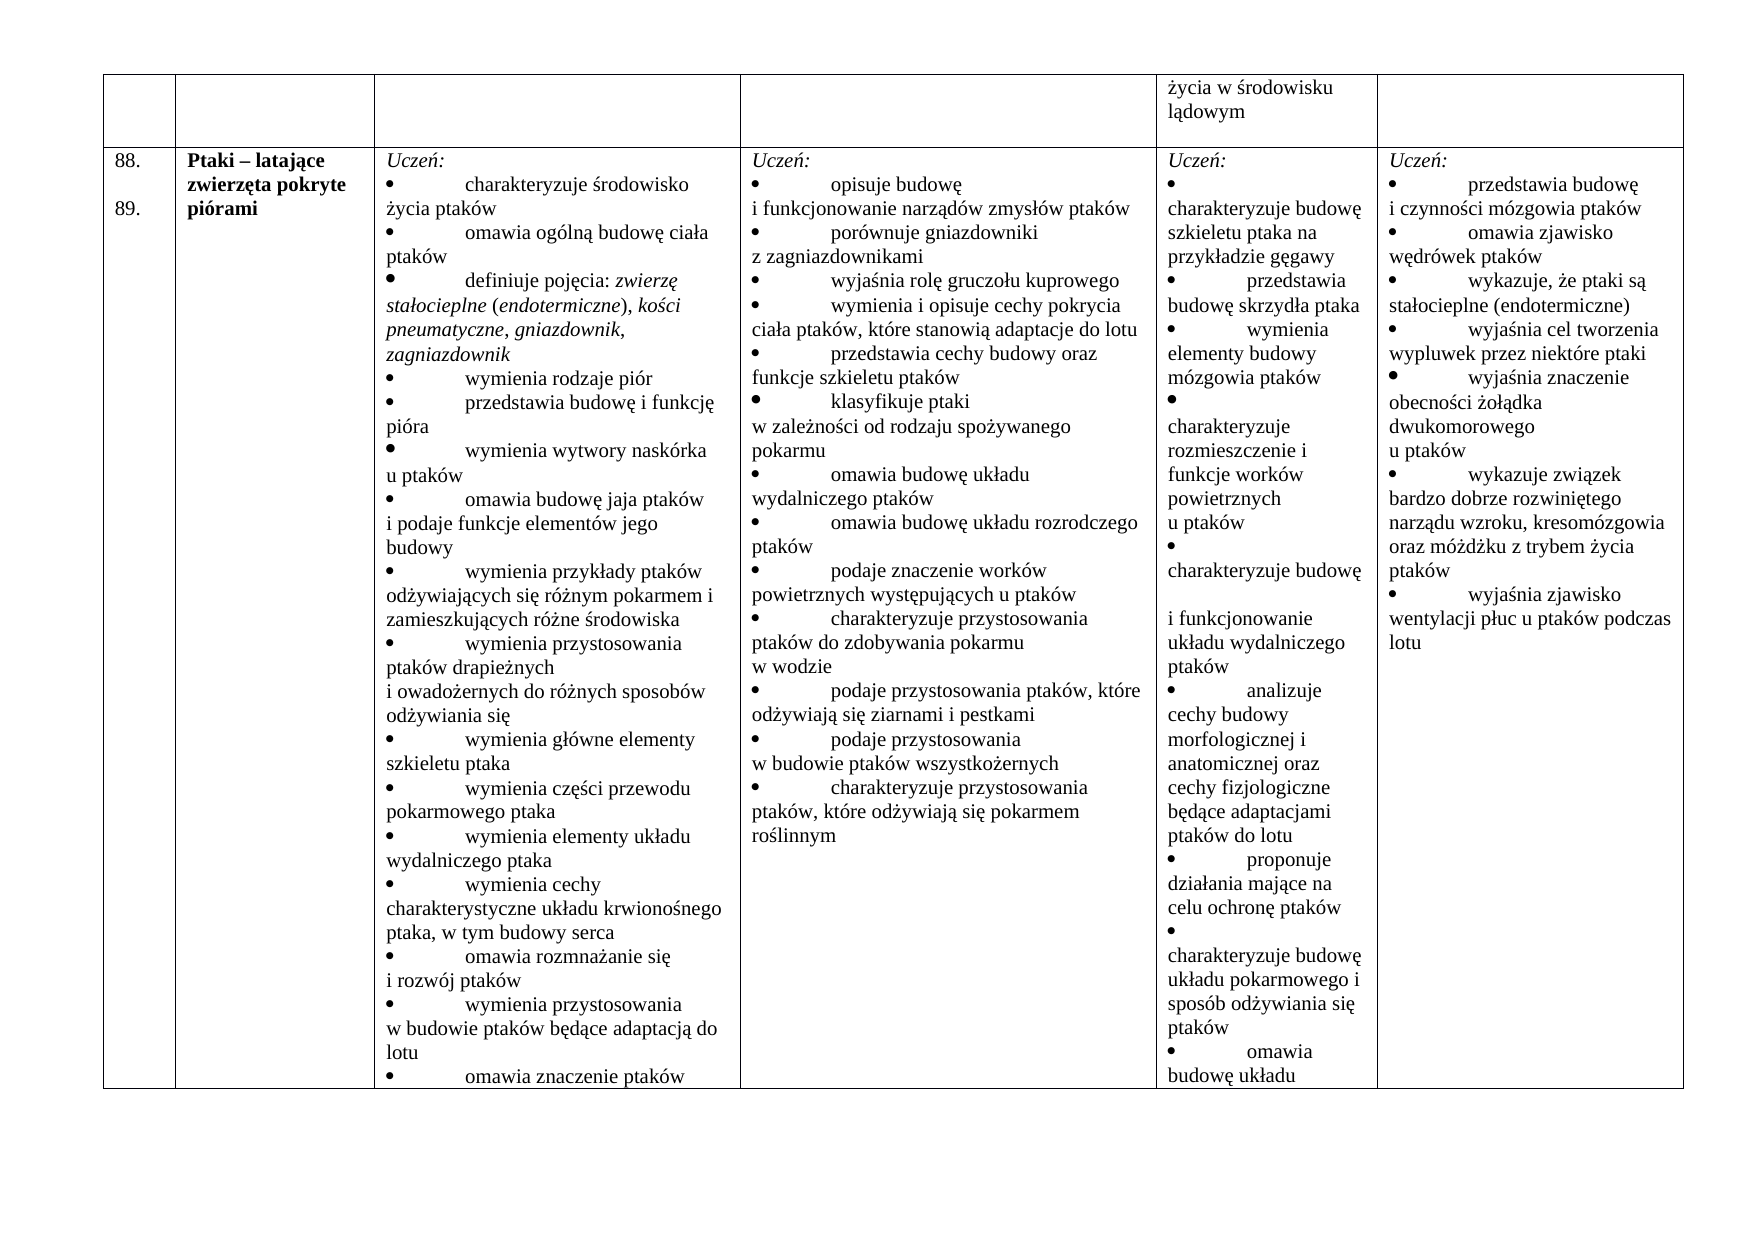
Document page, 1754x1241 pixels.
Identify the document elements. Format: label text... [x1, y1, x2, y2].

table_cell Ptaki – latające zwierzęta pokryte piórami [176, 148, 374, 1088]
table_cell [741, 75, 1156, 147]
table_cell [104, 75, 175, 147]
table_cell Uczeń: przedstawia budowę i czynności mózgowia ptaków omawia zjawisko wędrówek ptaków wykazuje, że ptaki są stałocieplne (endotermiczne) wyjaśnia cel tworzenia wypluwek przez niektóre ptaki wyjaśnia znaczenie obecności żołądka dwukomorowego u ptaków wykazuje związek bardzo dobrze rozwiniętego narządu wzroku, kresomózgowia oraz móżdżku z trybem życia ptaków wyjaśnia zjawisko wentylacji płuc u ptaków podczas lotu [1378, 148, 1683, 1088]
table_cell [104, 148, 175, 1088]
table_cell Uczeń: charakteryzuje budowę szkieletu ptaka na przykładzie gęgawy przedstawia budowę skrzydła ptaka wymienia elementy budowy mózgowia ptaków charakteryzuje rozmieszczenie i funkcje worków powietrznych u ptaków charakteryzuje budowę i funkcjonowanie układu wydalniczego ptaków analizuje cechy budowy morfologicznej i anatomicznej oraz cechy fizjologiczne będące adaptacjami ptaków do lotu proponuje działania mające na celu ochronę ptaków charakteryzuje budowę układu pokarmowego i sposób odżywiania się ptaków omawia budowę układu oddechowego ptaków charakteryzuje rozmnażanie i rozwój ptaków wykazuje związek obecności kości pneumatycznych z trybem życia ptaka [1157, 148, 1377, 1088]
table_cell [176, 75, 374, 147]
table_cell Uczeń: opisuje budowę i funkcjonowanie narządów zmysłów ptaków porównuje gniazdowniki z zagniazdownikami wyjaśnia rolę gruczołu kuprowego wymienia i opisuje cechy pokrycia ciała ptaków, które stanowią adaptacje do lotu przedstawia cechy budowy oraz funkcje szkieletu ptaków klasyfikuje ptaki w zależności od rodzaju spożywanego pokarmu omawia budowę układu wydalniczego ptaków omawia budowę układu rozrodczego ptaków podaje znaczenie worków powietrznych występujących u ptaków charakteryzuje przystosowania ptaków do zdobywania pokarmu w wodzie podaje przystosowania ptaków, które odżywiają się ziarnami i pestkami podaje przystosowania w budowie ptaków wszystkożernych charakteryzuje przystosowania ptaków, które odżywiają się pokarmem roślinnym [741, 148, 1156, 1088]
table_cell [375, 75, 740, 147]
table_cell [1378, 75, 1683, 147]
